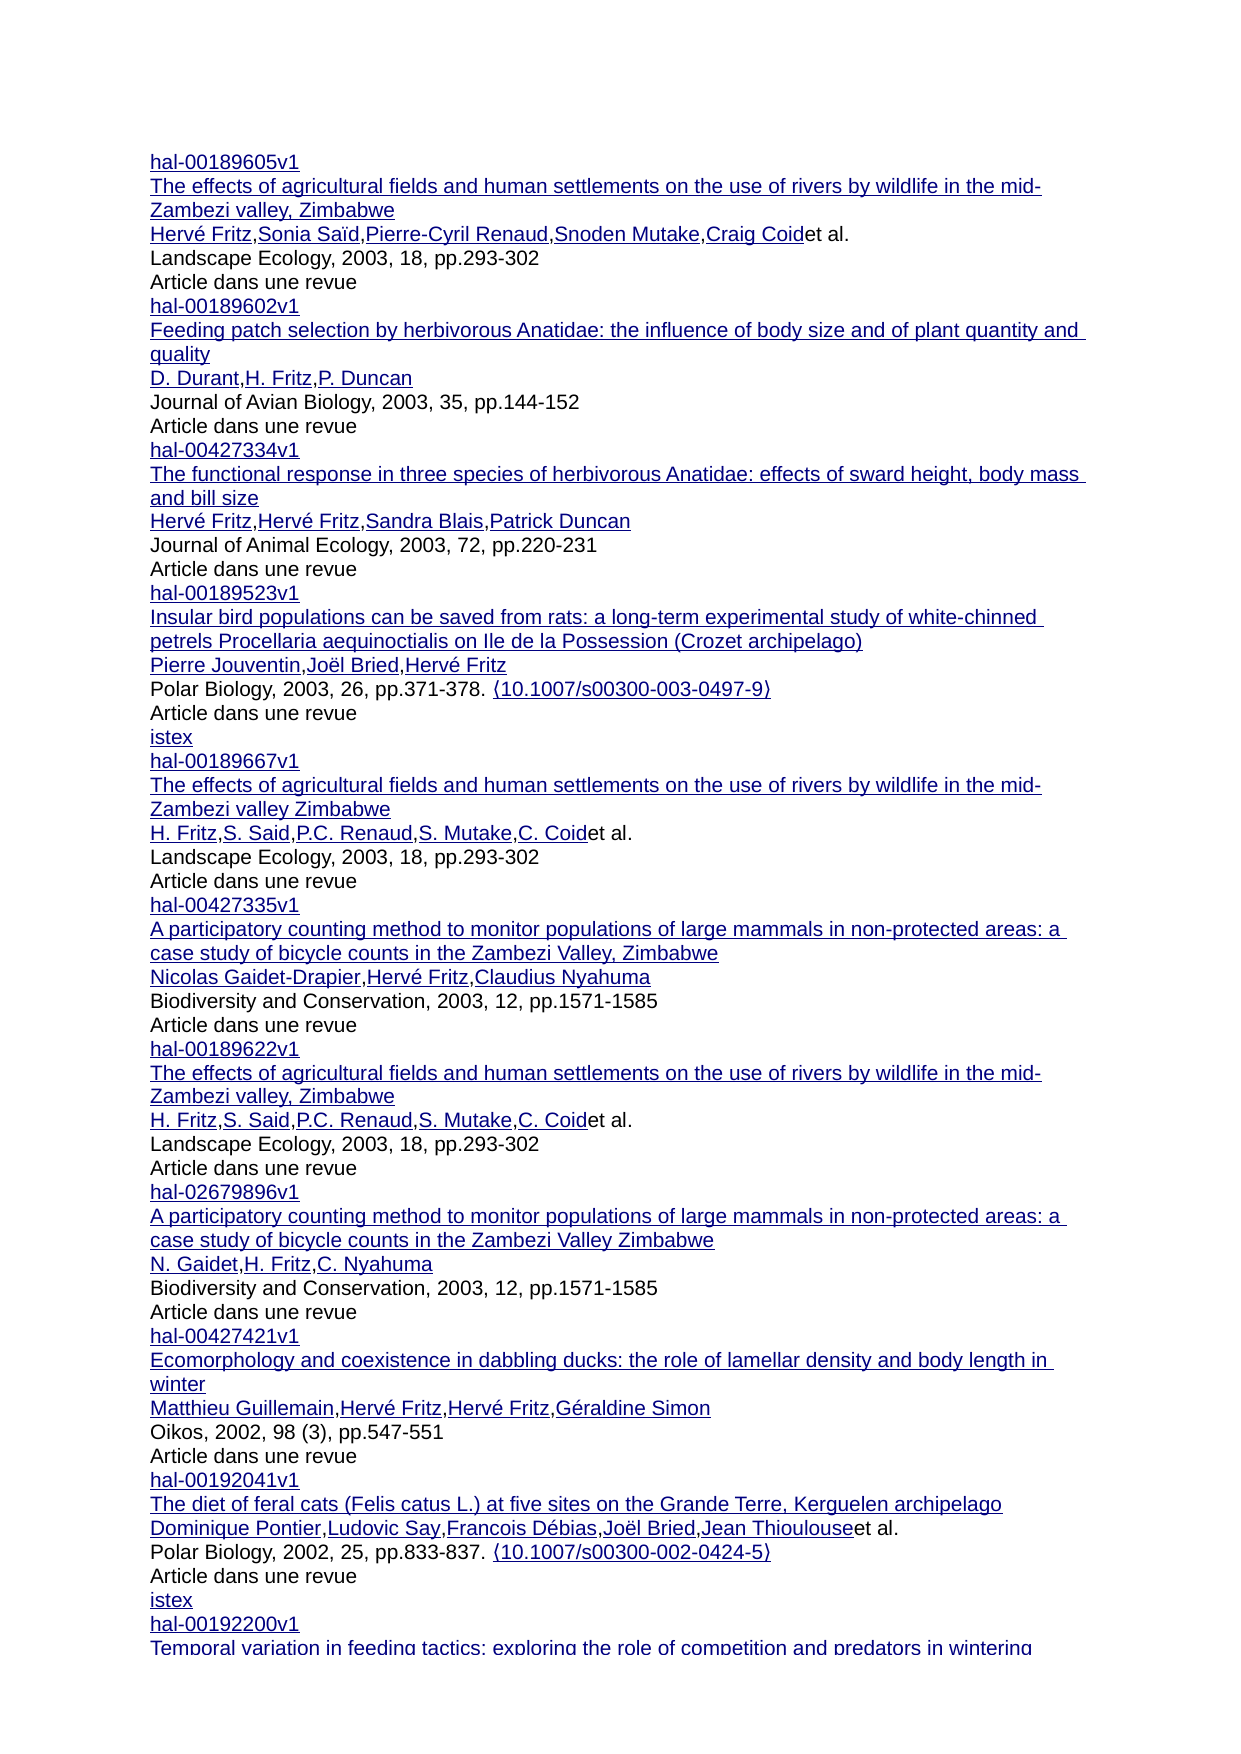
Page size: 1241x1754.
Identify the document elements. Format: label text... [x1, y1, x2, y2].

table_cell The effects of agricultural fields and human settlements on the use of rivers by wildlife in the mid-Zambezi valley, Zimbabwe H. Fritz,S. Said,P.C. Renaud,S. Mutake,C. Coidet al. Landscape Ecology, 2003, 18, pp.293-302 Article dans une revue hal-02679896v1 [150, 1060, 1090, 1204]
table_cell A participatory counting method to monitor populations of large mammals in non-protected areas: a case study of bicycle counts in the Zambezi Valley Zimbabwe N. Gaidet,H. Fritz,C. Nyahuma Biodiversity and Conservation, 2003, 12, pp.1571-1585 Article dans une revue hal-00427421v1 [150, 1204, 1090, 1348]
table_cell Temporal variation in feeding tactics: exploring the role of competition and predators in wintering [150, 1635, 1090, 1655]
table_cell The diet of feral cats (Felis catus L.) at five sites on the Grande Terre, Kerguelen archipelago Dominique Pontier,Ludovic Say,Francois Débias,Joël Bried,Jean Thioulouseet al. Polar Biology, 2002, 25, pp.833-837. ⟨10.1007/s00300-002-0424-5⟩ Article dans une revue istex hal-00192200v1 [150, 1492, 1090, 1635]
table_cell The effects of agricultural fields and human settlements on the use of rivers by wildlife in the mid-Zambezi valley Zimbabwe H. Fritz,S. Said,P.C. Renaud,S. Mutake,C. Coidet al. Landscape Ecology, 2003, 18, pp.293-302 Article dans une revue hal-00427335v1 [150, 773, 1090, 917]
table_cell A participatory counting method to monitor populations of large mammals in non-protected areas: a case study of bicycle counts in the Zambezi Valley, Zimbabwe Nicolas Gaidet-Drapier,Hervé Fritz,Claudius Nyahuma Biodiversity and Conservation, 2003, 12, pp.1571-1585 Article dans une revue hal-00189622v1 [150, 917, 1090, 1060]
table_cell Feeding patch selection by herbivorous Anatidae: the influence of body size and of plant quantity and quality D. Durant,H. Fritz,P. Duncan Journal of Avian Biology, 2003, 35, pp.144-152 Article dans une revue hal-00427334v1 [150, 318, 1090, 461]
table_cell Ecomorphology and coexistence in dabbling ducks: the role of lamellar density and body length in winter Matthieu Guillemain,Hervé Fritz,Hervé Fritz,Géraldine Simon Oikos, 2002, 98 (3), pp.547-551 Article dans une revue hal-00192041v1 [150, 1348, 1090, 1492]
table_cell The functional response in three species of herbivorous Anatidae: effects of sward height, body mass and bill size Hervé Fritz,Hervé Fritz,Sandra Blais,Patrick Duncan Journal of Animal Ecology, 2003, 72, pp.220-231 Article dans une revue hal-00189523v1 [150, 461, 1090, 605]
table_cell Insular bird populations can be saved from rats: a long-term experimental study of white-chinned petrels Procellaria aequinoctialis on Ile de la Possession (Crozet archipelago) Pierre Jouventin,Joël Bried,Hervé Fritz Polar Biology, 2003, 26, pp.371-378. ⟨10.1007/s00300-003-0497-9⟩ Article dans une revue istex hal-00189667v1 [150, 605, 1090, 773]
table_cell The effects of agricultural fields and human settlements on the use of rivers by wildlife in the mid-Zambezi valley, Zimbabwe Hervé Fritz,Sonia Saïd,Pierre-Cyril Renaud,Snoden Mutake,Craig Coidet al. Landscape Ecology, 2003, 18, pp.293-302 Article dans une revue hal-00189602v1 [150, 174, 1090, 318]
table_cell hal-00189605v1 [150, 150, 1090, 174]
